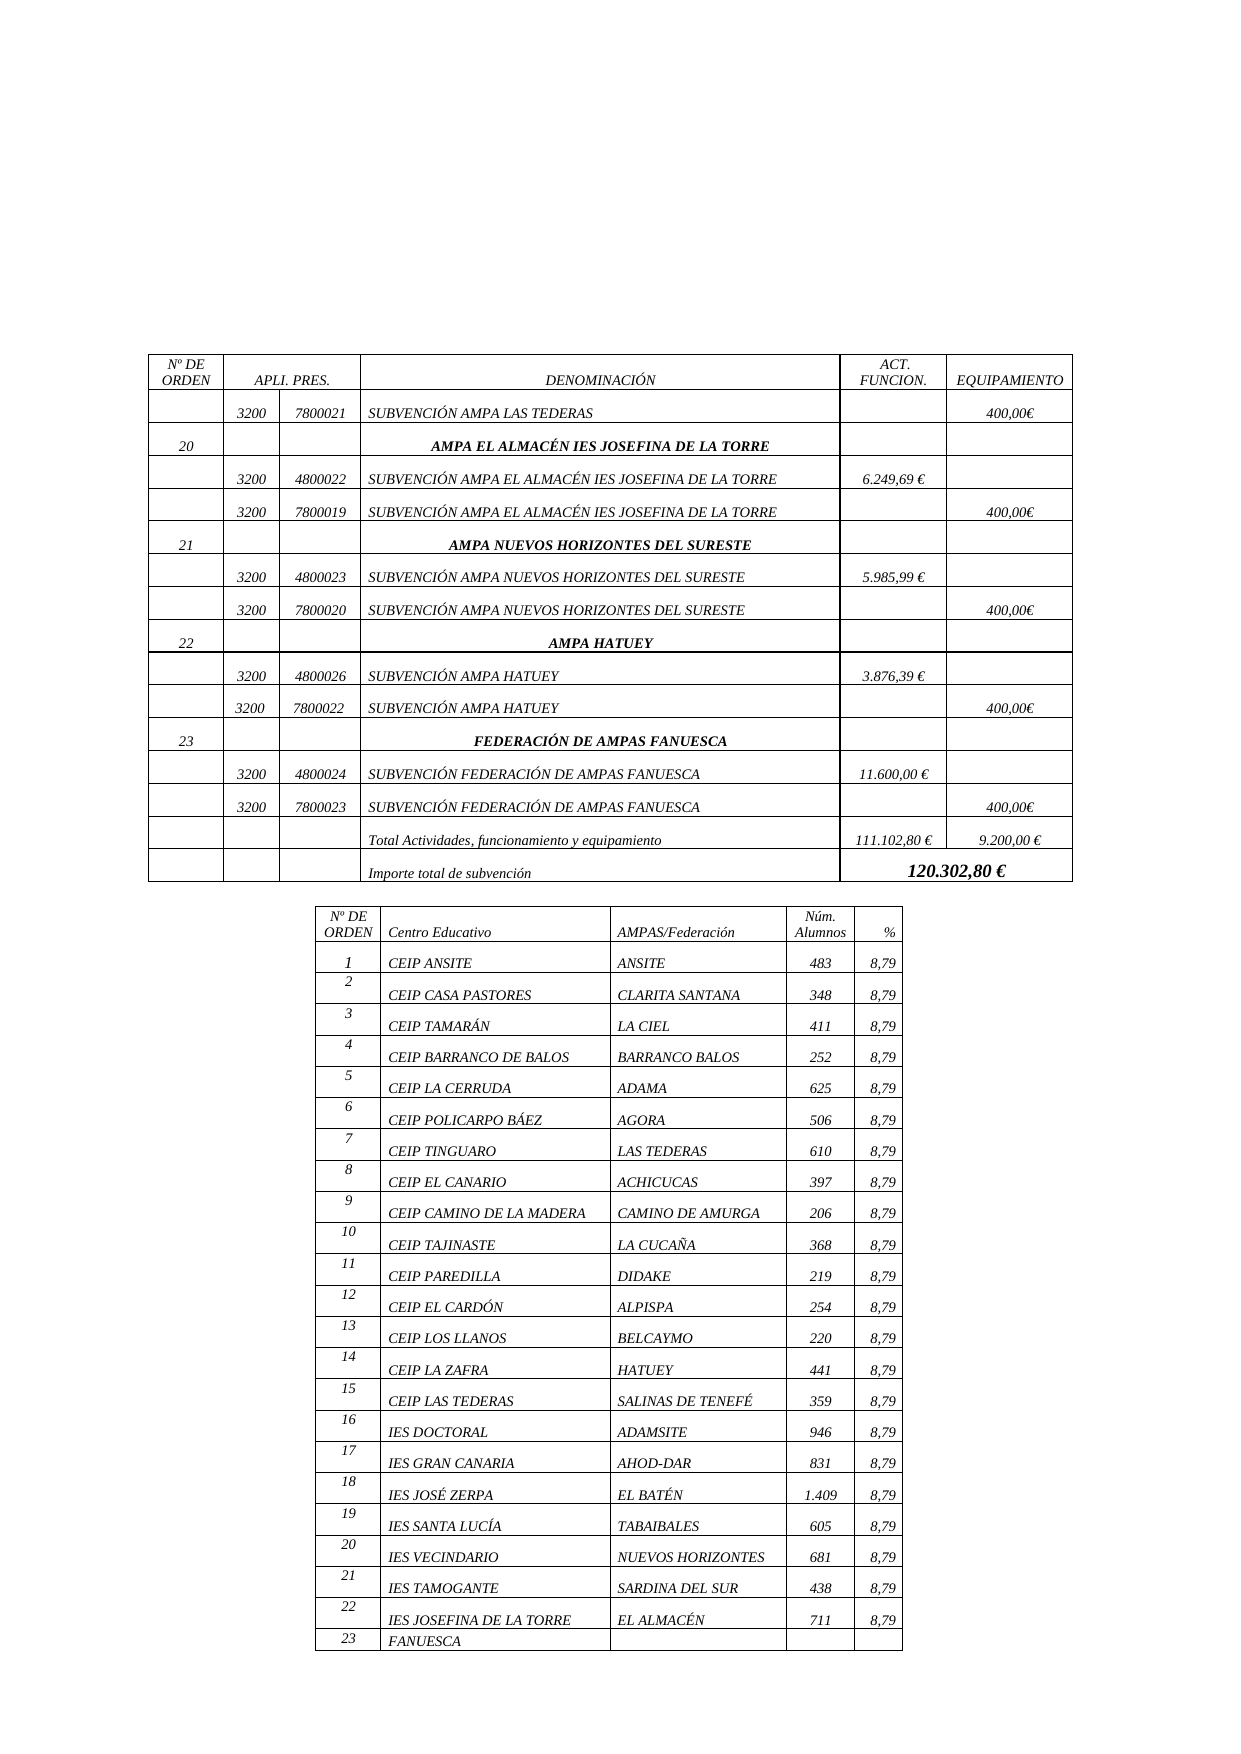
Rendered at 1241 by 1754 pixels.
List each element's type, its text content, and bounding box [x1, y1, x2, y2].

table_cell CAMINO DE AMURGA [611, 1192, 786, 1222]
table_cell [149, 817, 223, 848]
table_cell 23 [316, 1629, 380, 1650]
table_cell [224, 620, 279, 651]
table_cell 7 [316, 1129, 380, 1159]
table_cell 3200 [224, 390, 279, 422]
table_cell 348 [787, 973, 854, 1003]
table_header % [855, 907, 902, 941]
table_cell LAS TEDERAS [611, 1129, 786, 1159]
table_cell ADAMSITE [611, 1411, 786, 1441]
table_cell [149, 751, 223, 783]
table_cell SUBVENCIÓN AMPA HATUEY [361, 653, 839, 684]
table_cell [787, 1629, 854, 1650]
table_cell 3200 [224, 653, 279, 684]
table_cell [280, 620, 360, 651]
table_cell 7800019 [280, 489, 360, 520]
table_cell [841, 685, 946, 717]
table_cell ALPISPA [611, 1286, 786, 1316]
table_cell 8,79 [855, 1192, 902, 1222]
table_cell 8,79 [855, 1161, 902, 1191]
table_cell AMPA NUEVOS HORIZONTES DEL SURESTE [361, 521, 839, 553]
table_cell ADAMA [611, 1067, 786, 1097]
table_cell 397 [787, 1161, 854, 1191]
table_cell AGORA [611, 1098, 786, 1128]
table_cell 946 [787, 1411, 854, 1441]
table_cell [149, 587, 223, 619]
table_cell 4800026 [280, 653, 360, 684]
table_cell IES DOCTORAL [381, 1411, 610, 1441]
table_cell [855, 1629, 902, 1650]
table_cell 3200 [224, 489, 279, 520]
table_cell [149, 849, 223, 881]
table_cell SUBVENCIÓN AMPA EL ALMACÉN IES JOSEFINA DE LA TORRE [361, 456, 839, 487]
table_cell 8,79 [855, 1411, 902, 1441]
table_cell CEIP EL CANARIO [381, 1161, 610, 1191]
table_cell DIDAKE [611, 1254, 786, 1284]
table_header Núm. Alumnos [787, 907, 854, 941]
table_cell 8,79 [855, 942, 902, 972]
table_cell 16 [316, 1411, 380, 1441]
table_cell [280, 817, 360, 848]
table_cell 17 [316, 1442, 380, 1472]
table_cell 120.302,80 € [841, 849, 1072, 881]
table_cell SARDINA DEL SUR [611, 1567, 786, 1597]
table_cell CEIP PAREDILLA [381, 1254, 610, 1284]
table_cell IES SANTA LUCÍA [381, 1504, 610, 1534]
table_cell 8 [316, 1161, 380, 1191]
table_cell 438 [787, 1567, 854, 1597]
table_cell SUBVENCIÓN AMPA NUEVOS HORIZONTES DEL SURESTE [361, 554, 839, 586]
table_cell FANUESCA [381, 1629, 610, 1650]
table_cell CEIP EL CARDÓN [381, 1286, 610, 1316]
table_cell SUBVENCIÓN AMPA NUEVOS HORIZONTES DEL SURESTE [361, 587, 839, 619]
table_cell 23 [149, 718, 223, 750]
table_cell [841, 620, 946, 651]
table_cell 1 [316, 942, 380, 972]
table_cell 8,79 [855, 1286, 902, 1316]
table_cell 20 [316, 1536, 380, 1566]
table_cell [947, 554, 1072, 586]
table_cell 19 [316, 1504, 380, 1534]
table_cell [224, 718, 279, 750]
table_cell 8,79 [855, 973, 902, 1003]
table_cell SALINAS DE TENEFÉ [611, 1379, 786, 1409]
table_cell [947, 423, 1072, 454]
table_cell ACHICUCAS [611, 1161, 786, 1191]
table_header APLI. PRES. [224, 355, 360, 389]
table_cell [841, 587, 946, 619]
table_cell 254 [787, 1286, 854, 1316]
table_cell 12 [316, 1286, 380, 1316]
table_cell 3200 [224, 587, 279, 619]
table_cell 6 [316, 1098, 380, 1128]
table_cell FEDERACIÓN DE AMPAS FANUESCA [361, 718, 839, 750]
table_cell 11.600,00 € [841, 751, 946, 783]
table_cell [611, 1629, 786, 1650]
table_cell IES JOSEFINA DE LA TORRE [381, 1598, 610, 1628]
table_cell 3200 [224, 751, 279, 783]
table_cell 8,79 [855, 1317, 902, 1347]
table_cell 8,79 [855, 1504, 902, 1534]
table_cell [280, 423, 360, 454]
table_cell [149, 784, 223, 816]
table_header Centro Educativo [381, 907, 610, 941]
table_cell 21 [316, 1567, 380, 1597]
table_cell [224, 849, 279, 881]
table_cell SUBVENCIÓN FEDERACIÓN DE AMPAS FANUESCA [361, 784, 839, 816]
table_cell CEIP POLICARPO BÁEZ [381, 1098, 610, 1128]
table_cell CEIP ANSITE [381, 942, 610, 972]
table_cell 411 [787, 1004, 854, 1034]
table_cell 20 [149, 423, 223, 454]
table_cell SUBVENCIÓN FEDERACIÓN DE AMPAS FANUESCA [361, 751, 839, 783]
table_cell [149, 554, 223, 586]
table_cell 21 [149, 521, 223, 553]
table_cell [841, 784, 946, 816]
table_cell 400,00€ [947, 685, 1072, 717]
table_cell 400,00€ [947, 587, 1072, 619]
table_header Nº DE ORDEN [149, 355, 223, 389]
table_cell 4800023 [280, 554, 360, 586]
table_cell CEIP CASA PASTORES [381, 973, 610, 1003]
table_cell 2 [316, 973, 380, 1003]
table_cell AMPA EL ALMACÉN IES JOSEFINA DE LA TORRE [361, 423, 839, 454]
table_cell Importe total de subvención [361, 849, 839, 881]
table_cell CLARITA SANTANA [611, 973, 786, 1003]
table_cell [149, 390, 223, 422]
table_cell 8,79 [855, 1129, 902, 1159]
table_cell 13 [316, 1317, 380, 1347]
table_cell [149, 653, 223, 684]
table_cell EL BATÉN [611, 1473, 786, 1503]
table_cell [841, 390, 946, 422]
table_cell AHOD-DAR [611, 1442, 786, 1472]
table_cell SUBVENCIÓN AMPA HATUEY [361, 685, 839, 717]
table_cell 506 [787, 1098, 854, 1128]
table_cell AMPA HATUEY [361, 620, 839, 651]
table_cell 8,79 [855, 1379, 902, 1409]
table_cell 400,00€ [947, 489, 1072, 520]
table_cell 441 [787, 1348, 854, 1378]
table_cell SUBVENCIÓN AMPA LAS TEDERAS [361, 390, 839, 422]
table_cell [841, 521, 946, 553]
table_cell 3 [316, 1004, 380, 1034]
table_cell 8,79 [855, 1348, 902, 1378]
table_header DENOMINACIÓN [361, 355, 839, 389]
table_cell 252 [787, 1036, 854, 1066]
table_cell HATUEY [611, 1348, 786, 1378]
table_cell CEIP TAJINASTE [381, 1223, 610, 1253]
table_cell CEIP LA ZAFRA [381, 1348, 610, 1378]
table_cell LA CIEL [611, 1004, 786, 1034]
table_cell CEIP LA CERRUDA [381, 1067, 610, 1097]
table_cell [947, 751, 1072, 783]
table_cell 10 [316, 1223, 380, 1253]
table_cell 1.409 [787, 1473, 854, 1503]
table_cell 22 [149, 620, 223, 651]
table_cell 220 [787, 1317, 854, 1347]
table_cell [947, 620, 1072, 651]
table_cell EL ALMACÉN [611, 1598, 786, 1628]
table_cell IES VECINDARIO [381, 1536, 610, 1566]
table_cell 3200 [224, 784, 279, 816]
table_cell 625 [787, 1067, 854, 1097]
table_cell CEIP LOS LLANOS [381, 1317, 610, 1347]
table_cell [149, 685, 223, 717]
table_cell [280, 718, 360, 750]
table_cell 8,79 [855, 1598, 902, 1628]
table_cell 7800020 [280, 587, 360, 619]
table_cell 15 [316, 1379, 380, 1409]
table_cell [947, 718, 1072, 750]
table_cell [149, 489, 223, 520]
table_cell 3200 [224, 456, 279, 487]
table_cell [947, 456, 1072, 487]
table_cell 206 [787, 1192, 854, 1222]
table_cell 111.102,80 € [841, 817, 946, 848]
table_cell [947, 521, 1072, 553]
table_cell 9 [316, 1192, 380, 1222]
table_cell 8,79 [855, 1223, 902, 1253]
table_cell [224, 817, 279, 848]
table_cell SUBVENCIÓN AMPA EL ALMACÉN IES JOSEFINA DE LA TORRE [361, 489, 839, 520]
table_cell 8,79 [855, 1442, 902, 1472]
table_cell 3200 [224, 685, 279, 717]
table_header AMPAS/Federación [611, 907, 786, 941]
table_cell 8,79 [855, 1036, 902, 1066]
table_cell [280, 849, 360, 881]
table_cell BARRANCO BALOS [611, 1036, 786, 1066]
table_cell CEIP TAMARÁN [381, 1004, 610, 1034]
table_cell CEIP CAMINO DE LA MADERA [381, 1192, 610, 1222]
table_cell 605 [787, 1504, 854, 1534]
table_cell 7800022 [280, 685, 360, 717]
table_header EQUIPAMIENTO [947, 355, 1072, 389]
table_cell 4800024 [280, 751, 360, 783]
table_cell 483 [787, 942, 854, 972]
table_cell 14 [316, 1348, 380, 1378]
table_cell CEIP TINGUARO [381, 1129, 610, 1159]
table_cell [224, 521, 279, 553]
table_cell 8,79 [855, 1536, 902, 1566]
table_cell 8,79 [855, 1004, 902, 1034]
table_cell [841, 423, 946, 454]
table_cell 8,79 [855, 1067, 902, 1097]
table_cell Total Actividades, funcionamiento y equipamiento [361, 817, 839, 848]
table_cell [841, 718, 946, 750]
table_cell BELCAYMO [611, 1317, 786, 1347]
table_cell 3200 [224, 554, 279, 586]
table_cell CEIP BARRANCO DE BALOS [381, 1036, 610, 1066]
table_cell 831 [787, 1442, 854, 1472]
table_cell 400,00€ [947, 390, 1072, 422]
table_cell 8,79 [855, 1567, 902, 1597]
table_cell IES GRAN CANARIA [381, 1442, 610, 1472]
table_cell 400,00€ [947, 784, 1072, 816]
table_cell [280, 521, 360, 553]
table_cell 8,79 [855, 1473, 902, 1503]
table_cell 3.876,39 € [841, 653, 946, 684]
table_cell 7800021 [280, 390, 360, 422]
table_cell [224, 423, 279, 454]
table_cell 4800022 [280, 456, 360, 487]
table_cell [947, 653, 1072, 684]
table_cell 681 [787, 1536, 854, 1566]
table_header Nº DE ORDEN [316, 907, 380, 941]
table_cell 711 [787, 1598, 854, 1628]
table_cell [841, 489, 946, 520]
table_cell IES TAMOGANTE [381, 1567, 610, 1597]
table_cell 610 [787, 1129, 854, 1159]
table_cell 7800023 [280, 784, 360, 816]
table_cell LA CUCAÑA [611, 1223, 786, 1253]
table_cell 5.985,99 € [841, 554, 946, 586]
table_cell CEIP LAS TEDERAS [381, 1379, 610, 1409]
table_cell 359 [787, 1379, 854, 1409]
table_cell 11 [316, 1254, 380, 1284]
table_cell 6.249,69 € [841, 456, 946, 487]
table_cell TABAIBALES [611, 1504, 786, 1534]
table_cell IES JOSÉ ZERPA [381, 1473, 610, 1503]
table_cell 9.200,00 € [947, 817, 1072, 848]
table_cell ANSITE [611, 942, 786, 972]
table_cell 8,79 [855, 1254, 902, 1284]
table_header ACT. FUNCION. [841, 355, 946, 389]
table_cell 5 [316, 1067, 380, 1097]
table_cell 368 [787, 1223, 854, 1253]
table_cell 22 [316, 1598, 380, 1628]
table_cell 219 [787, 1254, 854, 1284]
table_cell [149, 456, 223, 487]
table_cell 8,79 [855, 1098, 902, 1128]
table_cell 4 [316, 1036, 380, 1066]
table_cell 18 [316, 1473, 380, 1503]
table_cell NUEVOS HORIZONTES [611, 1536, 786, 1566]
